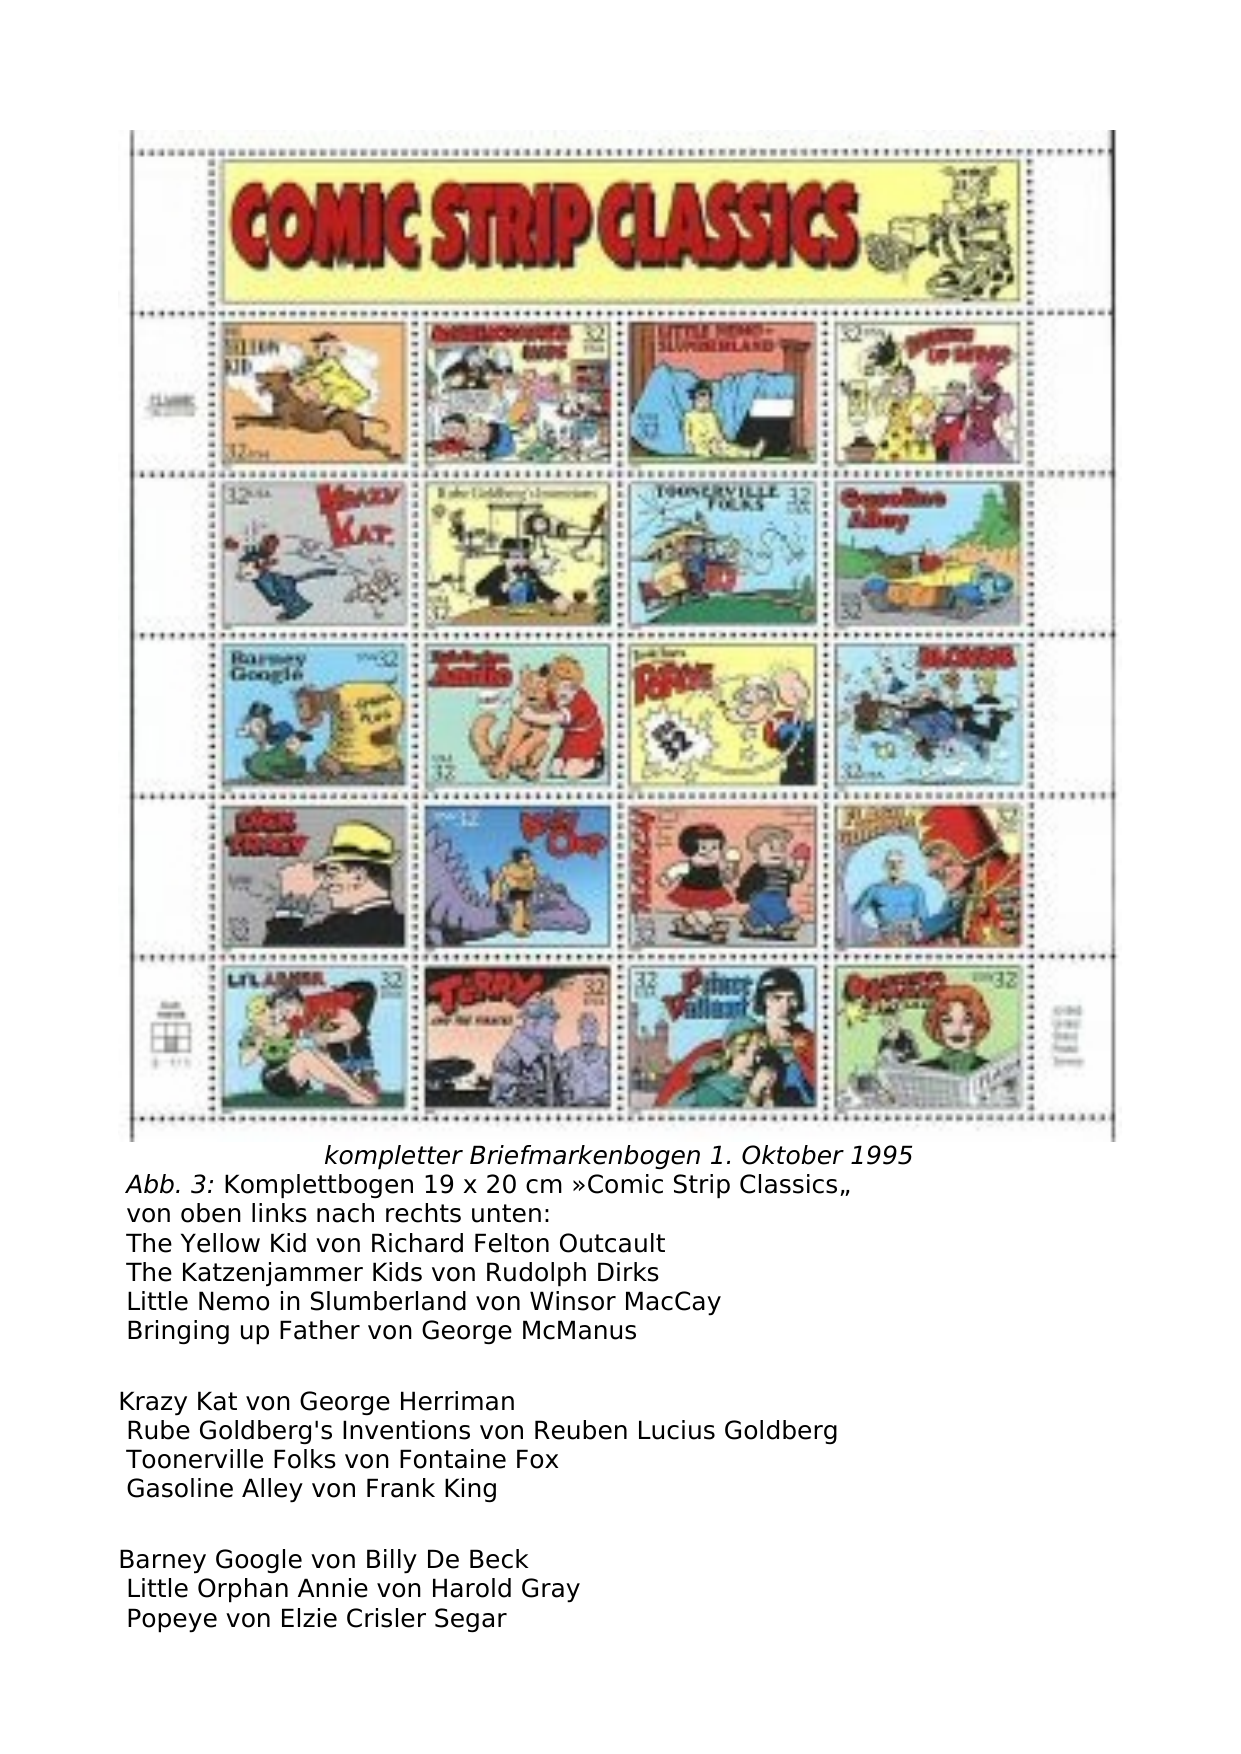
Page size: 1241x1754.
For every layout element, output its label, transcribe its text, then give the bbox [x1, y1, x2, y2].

text Barney Google von Billy De Beck Little Orphan Annie von Harold Gray Popeye von Elzie Crisler Segar [118, 1545, 1122, 1633]
text [118, 118, 1122, 130]
text Abb. 3: Komplettbogen 19 x 20 cm »Comic Strip Classics„ von oben links nach rechts unten: The Yellow Kid von Richard Felton Outcault The Katzenjammer Kids von Rudolph Dirks Little Nemo in Slumberland von Winsor MacCay Bringing up Father von George McManus [118, 1170, 1122, 1374]
text Krazy Kat von George Herriman Rube Goldberg's Inventions von Reuben Lucius Goldberg Toonerville Folks von Fontaine Fox Gasoline Alley von Frank King [118, 1387, 1122, 1533]
text kompletter Briefmarkenbogen 1. Oktober 1995 [118, 1142, 1122, 1170]
picture [118, 130, 1123, 1142]
